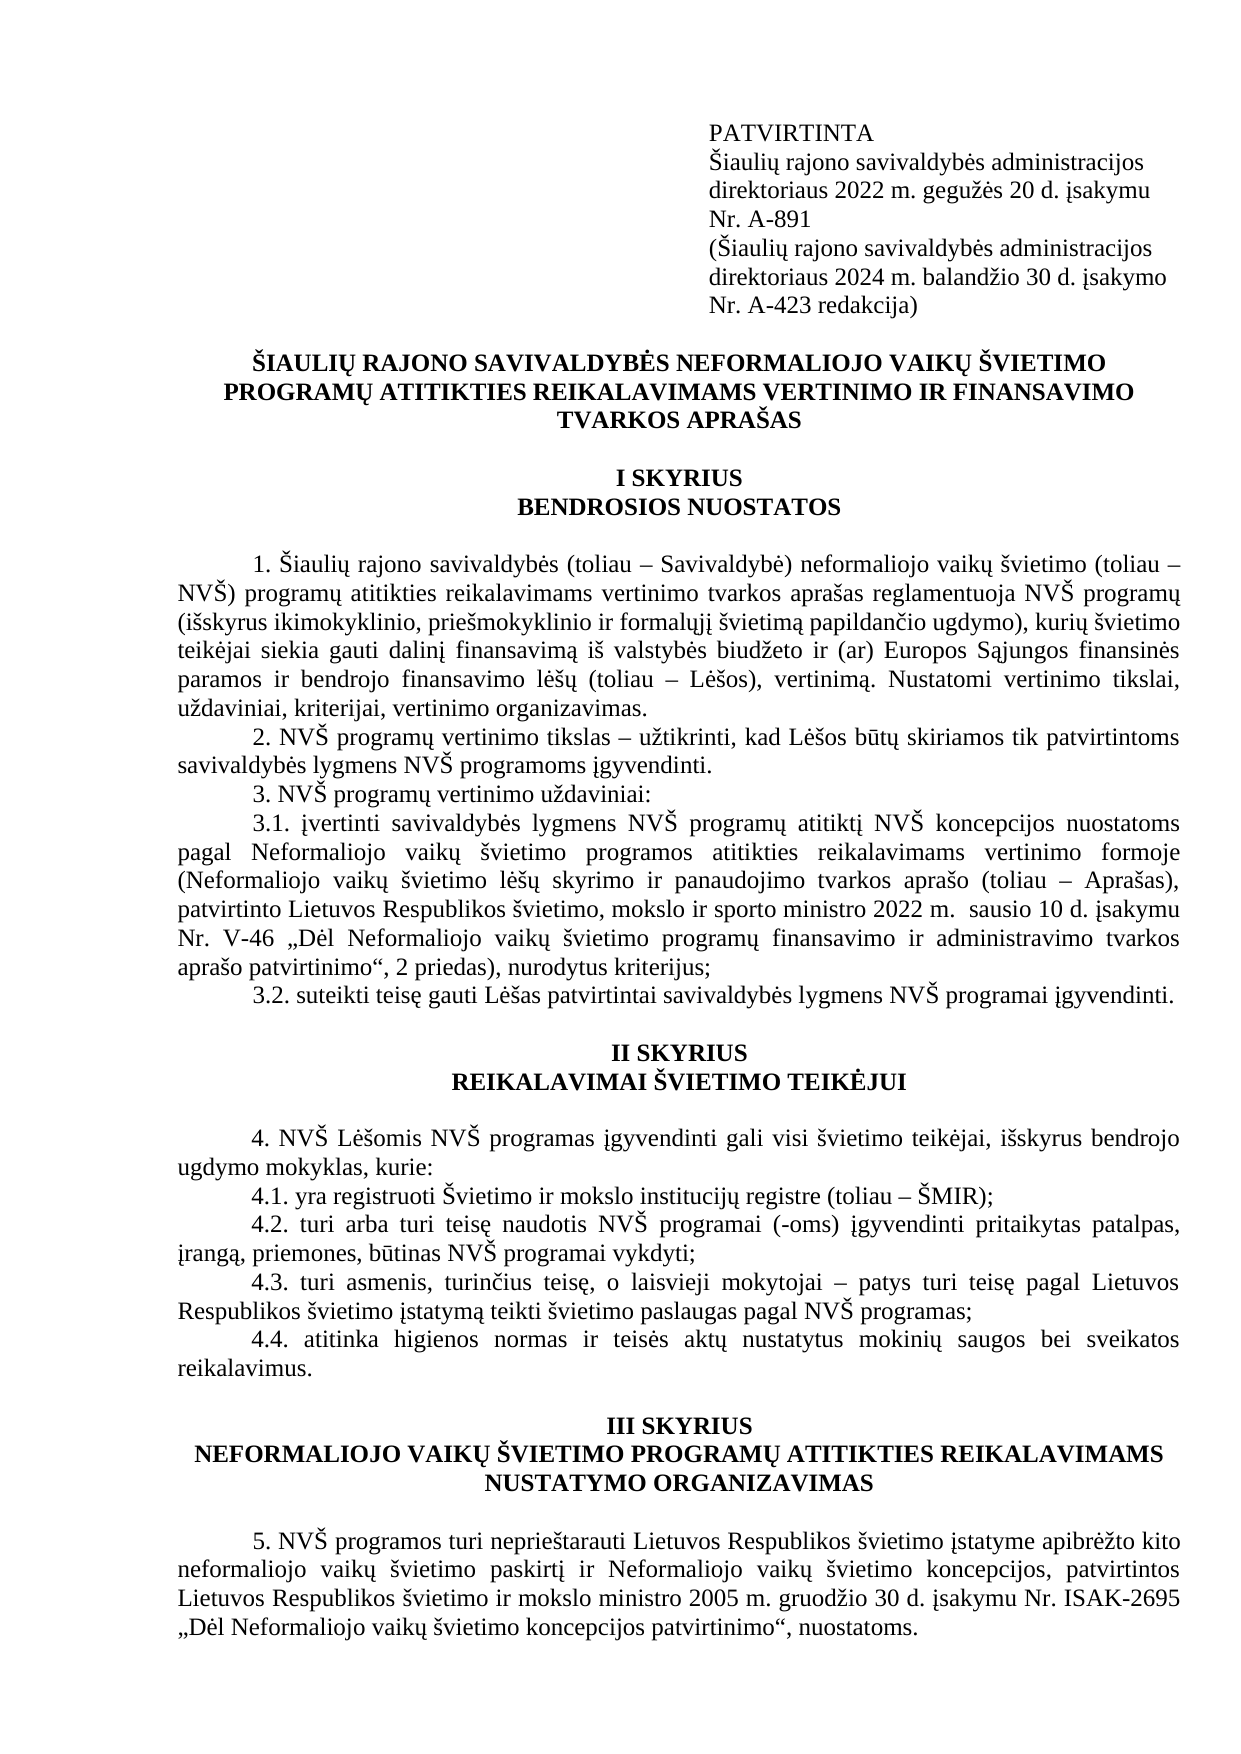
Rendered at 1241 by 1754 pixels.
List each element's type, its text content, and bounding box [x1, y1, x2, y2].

text PATVIRTINTA [709, 118, 1181, 147]
text III SKYRIUS [177, 1411, 1181, 1439]
text 2. NVŠ programų vertinimo tikslas – užtikrinti, kad Lėšos būtų skiriamos tik patvirtintoms savivaldybės lygmens NVŠ programoms įgyvendinti. [177, 722, 1181, 779]
text 3. NVŠ programų vertinimo uždaviniai: [177, 779, 1181, 808]
text BENDROSIOS NUOSTATOS [177, 492, 1181, 521]
text 1. Šiaulių rajono savivaldybės (toliau – Savivaldybė) neformaliojo vaikų švietimo (toliau – NVŠ) programų atitikties reikalavimams vertinimo tvarkos aprašas reglamentuoja NVŠ programų (išskyrus ikimokyklinio, priešmokyklinio ir formalųjį švietimą papildančio ugdymo), kurių švietimo teikėjai siekia gauti dalinį finansavimą iš valstybės biudžeto ir (ar) Europos Sąjungos finansinės paramos ir bendrojo finansavimo lėšų (toliau – Lėšos), vertinimą. Nustatomi vertinimo tikslai, uždaviniai, kriterijai, vertinimo organizavimas. [177, 549, 1181, 722]
text 4.1. yra registruoti Švietimo ir mokslo institucijų registre (toliau – ŠMIR); [177, 1181, 1181, 1209]
text 4.3. turi asmenis, turinčius teisę, o laisvieji mokytojai – patys turi teisę pagal Lietuvos Respublikos švietimo įstatymą teikti švietimo paslaugas pagal NVŠ programas; [177, 1267, 1181, 1324]
text I SKYRIUS [177, 463, 1181, 492]
text II SKYRIUS [177, 1038, 1181, 1067]
text 4.2. turi arba turi teisę naudotis NVŠ programai (-oms) įgyvendinti pritaikytas patalpas, įrangą, priemones, būtinas NVŠ programai vykdyti; [177, 1209, 1181, 1267]
text 5. NVŠ programos turi neprieštarauti Lietuvos Respublikos švietimo įstatyme apibrėžto kito neformaliojo vaikų švietimo paskirtį ir Neformaliojo vaikų švietimo koncepcijos, patvirtintos Lietuvos Respublikos švietimo ir mokslo ministro 2005 m. gruodžio 30 d. įsakymu Nr. ISAK-2695 „Dėl Neformaliojo vaikų švietimo koncepcijos patvirtinimo“, nuostatoms. [177, 1526, 1181, 1641]
text 4. NVŠ Lėšomis NVŠ programas įgyvendinti gali visi švietimo teikėjai, išskyrus bendrojo ugdymo mokyklas, kurie: [177, 1123, 1181, 1181]
text 3.1. įvertinti savivaldybės lygmens NVŠ programų atitiktį NVŠ koncepcijos nuostatoms pagal Neformaliojo vaikų švietimo programos atitikties reikalavimams vertinimo formoje (Neformaliojo vaikų švietimo lėšų skyrimo ir panaudojimo tvarkos aprašo (toliau – Aprašas), patvirtinto Lietuvos Respublikos švietimo, mokslo ir sporto ministro 2022 m. sausio 10 d. įsakymu Nr. V-46 „Dėl Neformaliojo vaikų švietimo programų finansavimo ir administravimo tvarkos aprašo patvirtinimo“, 2 priedas), nurodytus kriterijus; [177, 808, 1181, 981]
text 3.2. suteikti teisę gauti Lėšas patvirtintai savivaldybės lygmens NVŠ programai įgyvendinti. [177, 981, 1181, 1009]
text Nr. A-891 [709, 204, 1181, 233]
text REIKALAVIMAI ŠVIETIMO TEIKĖJUI [177, 1067, 1181, 1096]
text NEFORMALIOJO VAIKŲ ŠVIETIMO PROGRAMŲ ATITIKTIES REIKALAVIMAMS NUSTATYMO ORGANIZAVIMAS [177, 1439, 1181, 1497]
text 4.4. atitinka higienos normas ir teisės aktų nustatytus mokinių saugos bei sveikatos reikalavimus. [177, 1324, 1181, 1382]
text Šiaulių rajono savivaldybės administracijos direktoriaus 2022 m. gegužės 20 d. įsakymu [709, 147, 1181, 204]
text (Šiaulių rajono savivaldybės administracijos direktoriaus 2024 m. balandžio 30 d. įsakymo Nr. A-423 redakcija) [709, 233, 1181, 319]
text ŠIAULIŲ RAJONO SAVIVALDYBĖS NEFORMALIOJO VAIKŲ ŠVIETIMO PROGRAMŲ ATITIKTIES REIKALAVIMAMS VERTINIMO IR FINANSAVIMO TVARKOS APRAŠAS [177, 348, 1181, 434]
